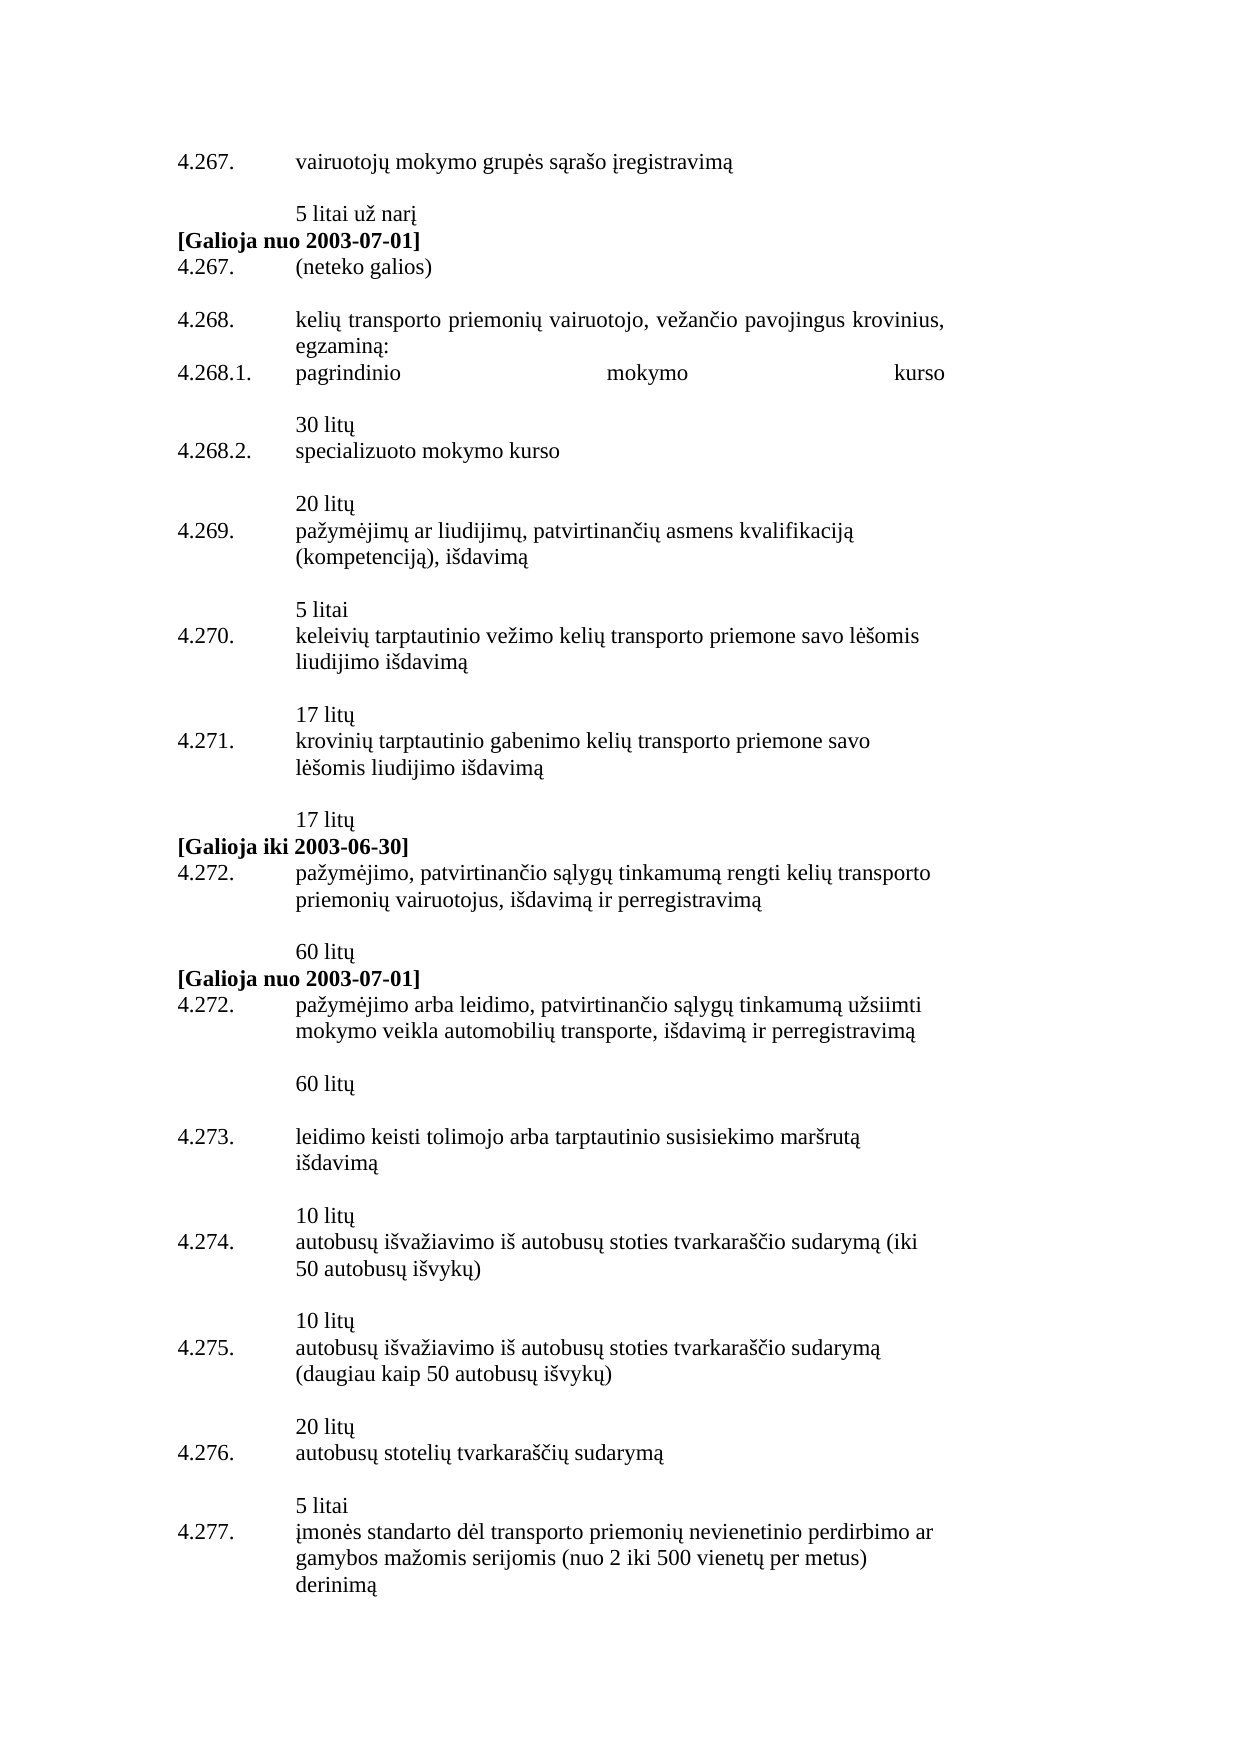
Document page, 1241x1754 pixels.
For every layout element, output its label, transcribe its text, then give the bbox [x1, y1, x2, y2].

text 4.267. (neteko galios) [177, 253, 945, 279]
text [Galioja nuo 2003-07-01] [177, 965, 945, 991]
text 4.275. autobusų išvažiavimo iš autobusų stoties tvarkaraščio sudarymą (daugiau kaip 50 autobusų išvykų) 20 litų [177, 1334, 945, 1439]
text 4.272. pažymėjimo, patvirtinančio sąlygų tinkamumą rengti kelių transporto priemonių vairuotojus, išdavimą ir perregistravimą 60 litų [177, 859, 945, 965]
text 4.271. krovinių tarptautinio gabenimo kelių transporto priemone savo lėšomis liudijimo išdavimą 17 litų [177, 727, 945, 833]
text [Galioja nuo 2003-07-01] [177, 227, 945, 253]
text 4.269. pažymėjimų ar liudijimų, patvirtinančių asmens kvalifikaciją (kompetenciją), išdavimą 5 litai [177, 517, 945, 622]
text 4.274. autobusų išvažiavimo iš autobusų stoties tvarkaraščio sudarymą (iki 50 autobusų išvykų) 10 litų [177, 1228, 945, 1334]
text 4.268.1. pagrindinio mokymo kurso 30 litų [177, 358, 945, 438]
text 4.277. įmonės standarto dėl transporto priemonių nevienetinio perdirbimo ar gamybos mažomis serijomis (nuo 2 iki 500 vienetų per metus) derinimą [177, 1518, 945, 1597]
text 4.268. kelių transporto priemonių vairuotojo, vežančio pavojingus krovinius, egzaminą: [177, 306, 945, 358]
text 4.272. pažymėjimo arba leidimo, patvirtinančio sąlygų tinkamumą užsiimti mokymo veikla automobilių transporte, išdavimą ir perregistravimą 60 litų [177, 991, 945, 1096]
text 4.273. leidimo keisti tolimojo arba tarptautinio susisiekimo maršrutą išdavimą 10 litų [177, 1123, 945, 1228]
text 4.270. keleivių tarptautinio vežimo kelių transporto priemone savo lėšomis liudijimo išdavimą 17 litų [177, 622, 945, 727]
text 4.268.2. specializuoto mokymo kurso 20 litų [177, 438, 945, 517]
text [Galioja iki 2003-06-30] [177, 833, 945, 859]
text 4.276. autobusų stotelių tvarkaraščių sudarymą 5 litai [177, 1439, 945, 1518]
text 4.267. vairuotojų mokymo grupės sąrašo įregistravimą 5 litai už narį [177, 148, 945, 227]
